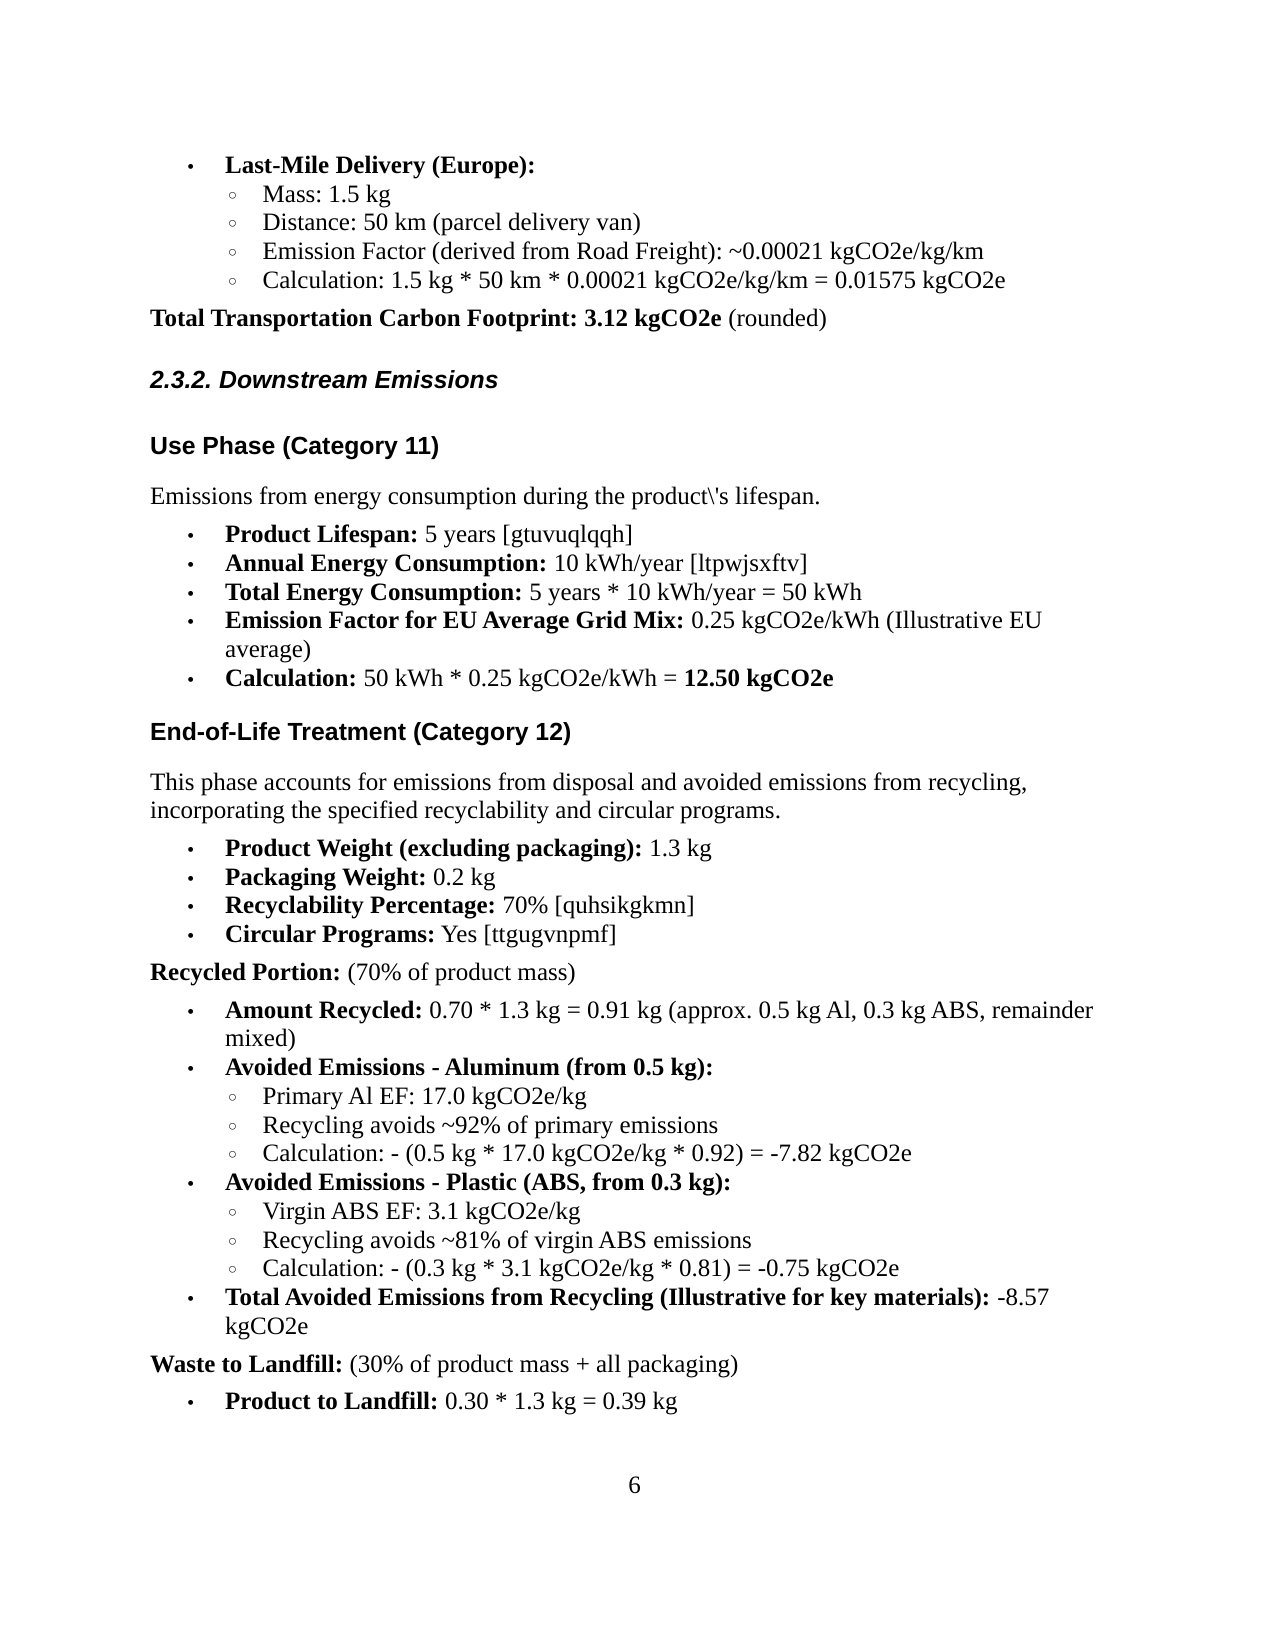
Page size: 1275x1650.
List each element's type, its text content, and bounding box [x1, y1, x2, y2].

text Recycled Portion: (70% of product mass) [150, 957, 1125, 986]
list Emission Factor (derived from Road Freight): ~0.00021 kgCO2e/kg/km [225, 236, 1125, 265]
list Recycling avoids ~81% of virgin ABS emissions [225, 1225, 1125, 1253]
list Calculation: - (0.3 kg * 3.1 kgCO2e/kg * 0.81) = -0.75 kgCO2e [225, 1253, 1125, 1282]
list Avoided Emissions - Aluminum (from 0.5 kg): [187, 1052, 1125, 1081]
list Calculation: 1.5 kg * 50 km * 0.00021 kgCO2e/kg/km = 0.01575 kgCO2e [225, 265, 1125, 294]
text Waste to Landfill: (30% of product mass + all packaging) [150, 1349, 1125, 1377]
subtitle 2.3.2. Downstream Emissions [150, 365, 1125, 394]
list Product Lifespan: 5 years [gtuvuqlqqh] [187, 519, 1125, 548]
text Total Transportation Carbon Footprint: 3.12 kgCO2e (rounded) [150, 303, 1125, 331]
text This phase accounts for emissions from disposal and avoided emissions from recycling, incorporating the specified recyclability and circular programs. [150, 767, 1125, 824]
list Total Avoided Emissions from Recycling (Illustrative for key materials): -8.57 kgCO2e [187, 1282, 1125, 1340]
list Virgin ABS EF: 3.1 kgCO2e/kg [225, 1196, 1125, 1225]
list Circular Programs: Yes [ttgugvnpmf] [187, 919, 1125, 948]
list Packaging Weight: 0.2 kg [187, 862, 1125, 891]
list Product Weight (excluding packaging): 1.3 kg [187, 833, 1125, 862]
list Product to Landfill: 0.30 * 1.3 kg = 0.39 kg [187, 1386, 1125, 1415]
list Distance: 50 km (parcel delivery van) [225, 207, 1125, 236]
list Emission Factor for EU Average Grid Mix: 0.25 kgCO2e/kWh (Illustrative EU average) [187, 605, 1125, 663]
list Calculation: - (0.5 kg * 17.0 kgCO2e/kg * 0.92) = -7.82 kgCO2e [225, 1138, 1125, 1167]
list Annual Energy Consumption: 10 kWh/year [ltpwjsxftv] [187, 548, 1125, 577]
list Total Energy Consumption: 5 years * 10 kWh/year = 50 kWh [187, 577, 1125, 605]
list Avoided Emissions - Plastic (ABS, from 0.3 kg): [187, 1167, 1125, 1196]
list Calculation: 50 kWh * 0.25 kgCO2e/kWh = 12.50 kgCO2e [187, 663, 1125, 692]
list Amount Recycled: 0.70 * 1.3 kg = 0.91 kg (approx. 0.5 kg Al, 0.3 kg ABS, remainder mixed) [187, 995, 1125, 1052]
list Recycling avoids ~92% of primary emissions [225, 1110, 1125, 1138]
list Last-Mile Delivery (Europe): [187, 150, 1125, 179]
subtitle Use Phase (Category 11) [150, 431, 1125, 460]
text Emissions from energy consumption during the product\'s lifespan. [150, 481, 1125, 510]
subtitle End-of-Life Treatment (Category 12) [150, 717, 1125, 745]
list Primary Al EF: 17.0 kgCO2e/kg [225, 1081, 1125, 1110]
list Mass: 1.5 kg [225, 179, 1125, 207]
list Recyclability Percentage: 70% [quhsikgkmn] [187, 891, 1125, 919]
